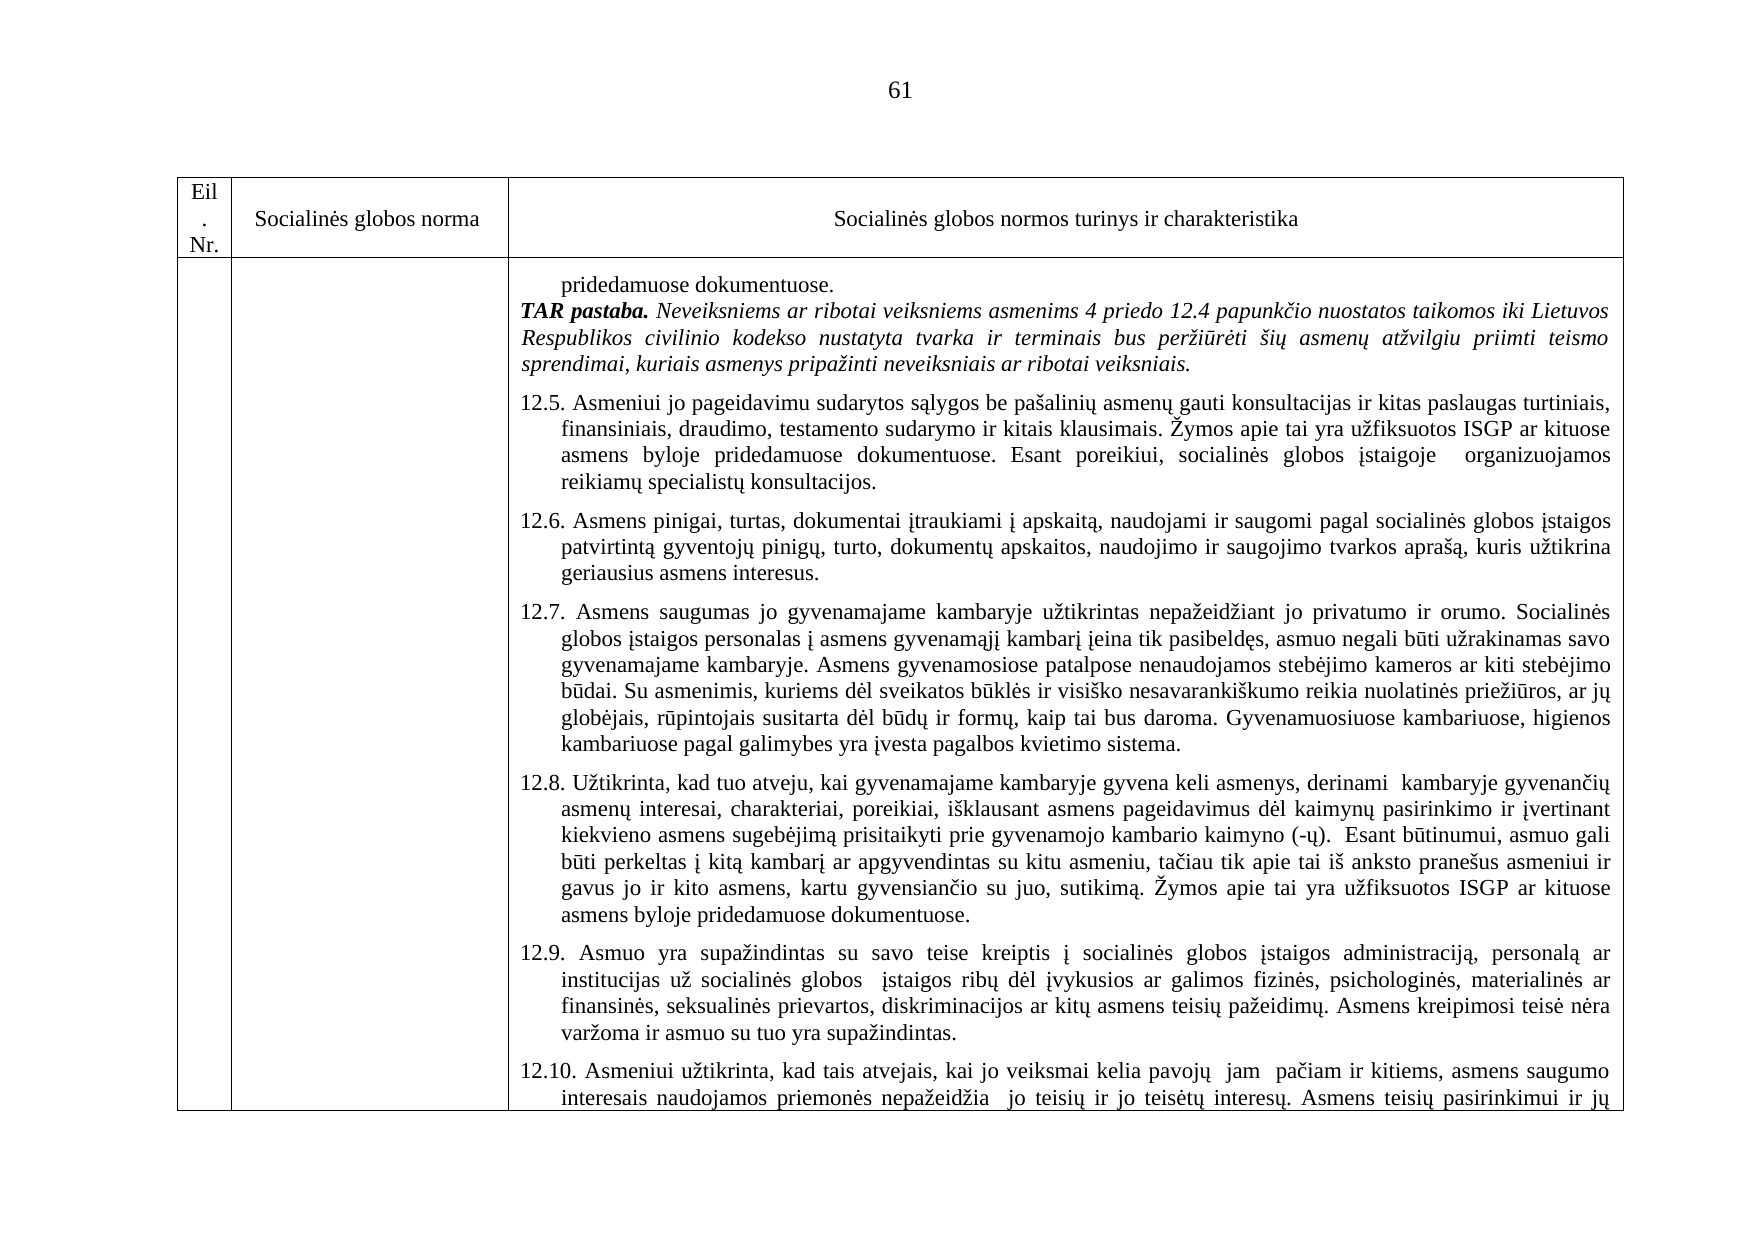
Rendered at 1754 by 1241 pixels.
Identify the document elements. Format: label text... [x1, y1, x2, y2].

table_header Socialinės globos normos turinys ir charakteristika [509, 178, 1623, 257]
table_header Socialinės globos norma [232, 178, 508, 257]
table_header Eil. Nr. [178, 178, 231, 257]
table_cell [178, 258, 231, 1110]
table_cell pridedamuose dokumentuose. TAR pastaba. Neveiksniems ar ribotai veiksniems asmenims 4 priedo 12.4 papunkčio nuostatos taikomos iki Lietuvos Respublikos civilinio kodekso nustatyta tvarka ir terminais bus peržiūrėti šių asmenų atžvilgiu priimti teismo sprendimai, kuriais asmenys pripažinti neveiksniais ar ribotai veiksniais. 12.5. Asmeniui jo pageidavimu sudarytos sąlygos be pašalinių asmenų gauti konsultacijas ir kitas paslaugas turtiniais, finansiniais, draudimo, testamento sudarymo ir kitais klausimais. Žymos apie tai yra užfiksuotos ISGP ar kituose asmens byloje pridedamuose dokumentuose. Esant poreikiui, socialinės globos įstaigoje organizuojamos reikiamų specialistų konsultacijos. 12.6. Asmens pinigai, turtas, dokumentai įtraukiami į apskaitą, naudojami ir saugomi pagal socialinės globos įstaigos patvirtintą gyventojų pinigų, turto, dokumentų apskaitos, naudojimo ir saugojimo tvarkos aprašą, kuris užtikrina geriausius asmens interesus. 12.7. Asmens saugumas jo gyvenamajame kambaryje užtikrintas nepažeidžiant jo privatumo ir orumo. Socialinės globos įstaigos personalas į asmens gyvenamąjį kambarį įeina tik pasibeldęs, asmuo negali būti užrakinamas savo gyvenamajame kambaryje. Asmens gyvenamosiose patalpose nenaudojamos stebėjimo kameros ar kiti stebėjimo būdai. Su asmenimis, kuriems dėl sveikatos būklės ir visiško nesavarankiškumo reikia nuolatinės priežiūros, ar jų globėjais, rūpintojais susitarta dėl būdų ir formų, kaip tai bus daroma. Gyvenamuosiuose kambariuose, higienos kambariuose pagal galimybes yra įvesta pagalbos kvietimo sistema. 12.8. Užtikrinta, kad tuo atveju, kai gyvenamajame kambaryje gyvena keli asmenys, derinami kambaryje gyvenančių asmenų interesai, charakteriai, poreikiai, išklausant asmens pageidavimus dėl kaimynų pasirinkimo ir įvertinant kiekvieno asmens sugebėjimą prisitaikyti prie gyvenamojo kambario kaimyno (-ų). Esant būtinumui, asmuo gali būti perkeltas į kitą kambarį ar apgyvendintas su kitu asmeniu, tačiau tik apie tai iš anksto pranešus asmeniui ir gavus jo ir kito asmens, kartu gyvensiančio su juo, sutikimą. Žymos apie tai yra užfiksuotos ISGP ar kituose asmens byloje pridedamuose dokumentuose. 12.9. Asmuo yra supažindintas su savo teise kreiptis į socialinės globos įstaigos administraciją, personalą ar institucijas už socialinės globos įstaigos ribų dėl įvykusios ar galimos fizinės, psichologinės, materialinės ar finansinės, seksualinės prievartos, diskriminacijos ar kitų asmens teisių pažeidimų. Asmens kreipimosi teisė nėra varžoma ir asmuo su tuo yra supažindintas. 12.10. Asmeniui užtikrinta, kad tais atvejais, kai jo veiksmai kelia pavojų jam pačiam ir kitiems, asmens saugumo interesais naudojamos priemonės nepažeidžia jo teisių ir jo teisėtų interesų. Asmens teisių pasirinkimui ir jų [509, 258, 1623, 1110]
table_cell [232, 258, 508, 1110]
